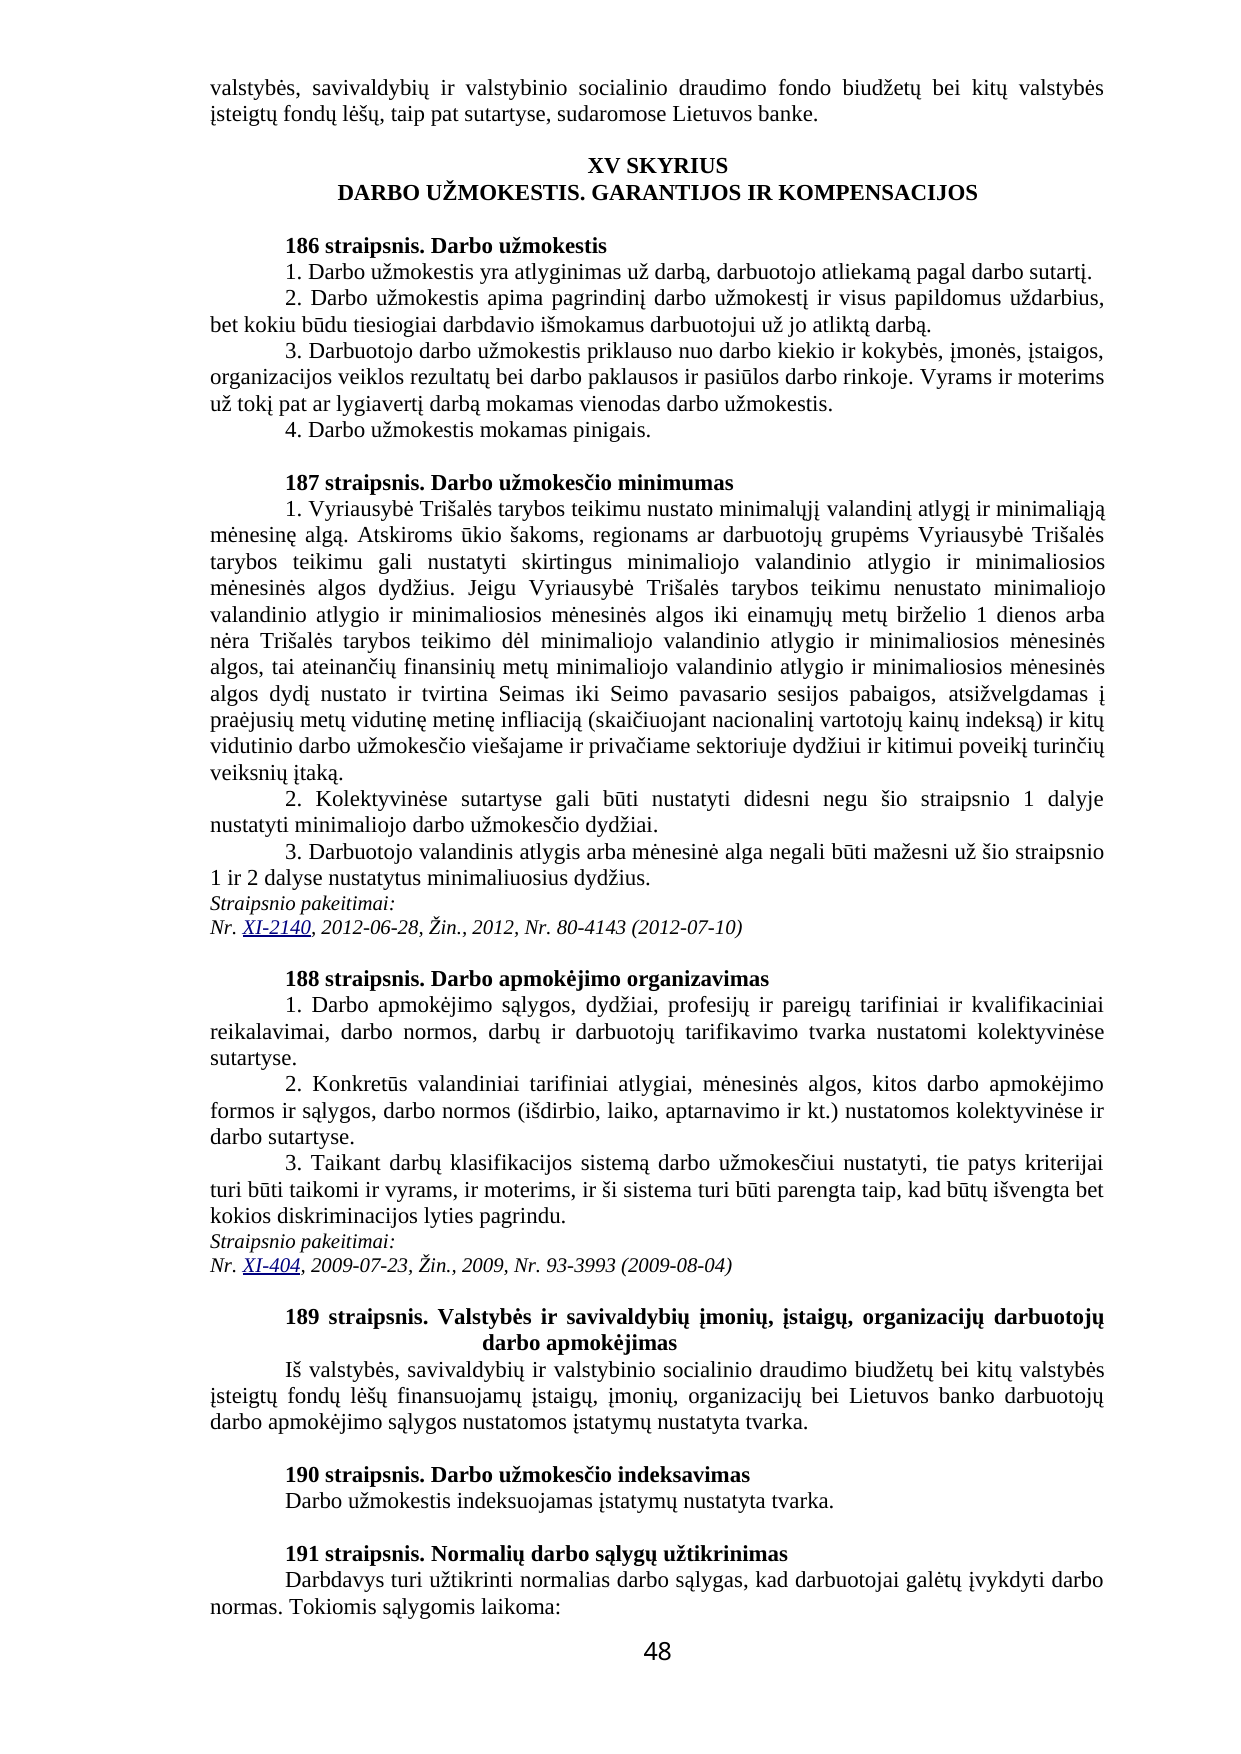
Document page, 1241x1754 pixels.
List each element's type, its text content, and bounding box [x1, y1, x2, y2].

text Darbo užmokestis indeksuojamas įstatymų nustatyta tvarka. [210, 1487, 1106, 1514]
text Nr. XI-404, 2009-07-23, Žin., 2009, Nr. 93-3993 (2009-08-04) [210, 1253, 1106, 1277]
text 1. Darbo apmokėjimo sąlygos, dydžiai, profesijų ir pareigų tarifiniai ir kvalifikaciniai reikalavimai, darbo normos, darbų ir darbuotojų tarifikavimo tvarka nustatomi kolektyvinėse sutartyse. [210, 991, 1106, 1070]
text 3. Darbuotojo darbo užmokestis priklauso nuo darbo kiekio ir kokybės, įmonės, įstaigos, organizacijos veiklos rezultatų bei darbo paklausos ir pasiūlos darbo rinkoje. Vyrams ir moterims už tokį pat ar lygiavertį darbą mokamas vienodas darbo užmokestis. [210, 337, 1106, 416]
text 188 straipsnis. Darbo apmokėjimo organizavimas [210, 965, 1106, 991]
text Straipsnio pakeitimai: [210, 1228, 1106, 1253]
text Straipsnio pakeitimai: [210, 891, 1106, 914]
text 3. Taikant darbų klasifikacijos sistemą darbo užmokesčiui nustatyti, tie patys kriterijai turi būti taikomi ir vyrams, ir moterims, ir ši sistema turi būti parengta taip, kad būtų išvengta bet kokios diskriminacijos lyties pagrindu. [210, 1149, 1106, 1228]
text 2. Darbo užmokestis apima pagrindinį darbo užmokestį ir visus papildomus uždarbius, bet kokiu būdu tiesiogiai darbdavio išmokamus darbuotojui už jo atliktą darbą. [210, 284, 1106, 337]
text 187 straipsnis. Darbo užmokesčio minimumas [210, 469, 1106, 495]
text 2. Kolektyvinėse sutartyse gali būti nustatyti didesni negu šio straipsnio 1 dalyje nustatyti minimaliojo darbo užmokesčio dydžiai. [210, 785, 1106, 838]
text Darbdavys turi užtikrinti normalias darbo sąlygas, kad darbuotojai galėtų įvykdyti darbo normas. Tokiomis sąlygomis laikoma: [210, 1567, 1106, 1619]
text 1. Darbo užmokestis yra atlyginimas už darbą, darbuotojo atliekamą pagal darbo sutartį. [210, 258, 1106, 284]
text 190 straipsnis. Darbo užmokesčio indeksavimas [210, 1461, 1106, 1487]
text 189 straipsnis. Valstybės ir savivaldybių įmonių, įstaigų, organizacijų darbuotojų darbo apmokėjimas [285, 1303, 1106, 1356]
text 4. Darbo užmokestis mokamas pinigais. [210, 416, 1106, 442]
text DARBO UŽMOKESTIS. GARANTIJOS IR KOMPENSACIJOS [210, 179, 1106, 205]
text 1. Vyriausybė Trišalės tarybos teikimu nustato minimalųjį valandinį atlygį ir minimaliąją mėnesinę algą. Atskiroms ūkio šakoms, regionams ar darbuotojų grupėms Vyriausybė Trišalės tarybos teikimu gali nustatyti skirtingus minimaliojo valandinio atlygio ir minimaliosios mėnesinės algos dydžius. Jeigu Vyriausybė Trišalės tarybos teikimu nenustato minimaliojo valandinio atlygio ir minimaliosios mėnesinės algos iki einamųjų metų birželio 1 dienos arba nėra Trišalės tarybos teikimo dėl minimaliojo valandinio atlygio ir minimaliosios mėnesinės algos, tai ateinančių finansinių metų minimaliojo valandinio atlygio ir minimaliosios mėnesinės algos dydį nustato ir tvirtina Seimas iki Seimo pavasario sesijos pabaigos, atsižvelgdamas į praėjusių metų vidutinę metinę infliaciją (skaičiuojant nacionalinį vartotojų kainų indeksą) ir kitų vidutinio darbo užmokesčio viešajame ir privačiame sektoriuje dydžiui ir kitimui poveikį turinčių veiksnių įtaką. [210, 495, 1106, 785]
text valstybės, savivaldybių ir valstybinio socialinio draudimo fondo biudžetų bei kitų valstybės įsteigtų fondų lėšų, taip pat sutartyse, sudaromose Lietuvos banke. [210, 73, 1106, 126]
text XV SKYRIUS [210, 153, 1106, 179]
text 3. Darbuotojo valandinis atlygis arba mėnesinė alga negali būti mažesni už šio straipsnio 1 ir 2 dalyse nustatytus minimaliuosius dydžius. [210, 838, 1106, 891]
text 186 straipsnis. Darbo užmokestis [210, 232, 1106, 258]
text Nr. XI-2140, 2012-06-28, Žin., 2012, Nr. 80-4143 (2012-07-10) [210, 914, 1106, 939]
text 191 straipsnis. normalių darbo sąlygų užtikrinimas [210, 1540, 1106, 1567]
text Iš valstybės, savivaldybių ir valstybinio socialinio draudimo biudžetų bei kitų valstybės įsteigtų fondų lėšų finansuojamų įstaigų, įmonių, organizacijų bei Lietuvos banko darbuotojų darbo apmokėjimo sąlygos nustatomos įstatymų nustatyta tvarka. [210, 1356, 1106, 1435]
text 2. Konkretūs valandiniai tarifiniai atlygiai, mėnesinės algos, kitos darbo apmokėjimo formos ir sąlygos, darbo normos (išdirbio, laiko, aptarnavimo ir kt.) nustatomos kolektyvinėse ir darbo sutartyse. [210, 1070, 1106, 1149]
